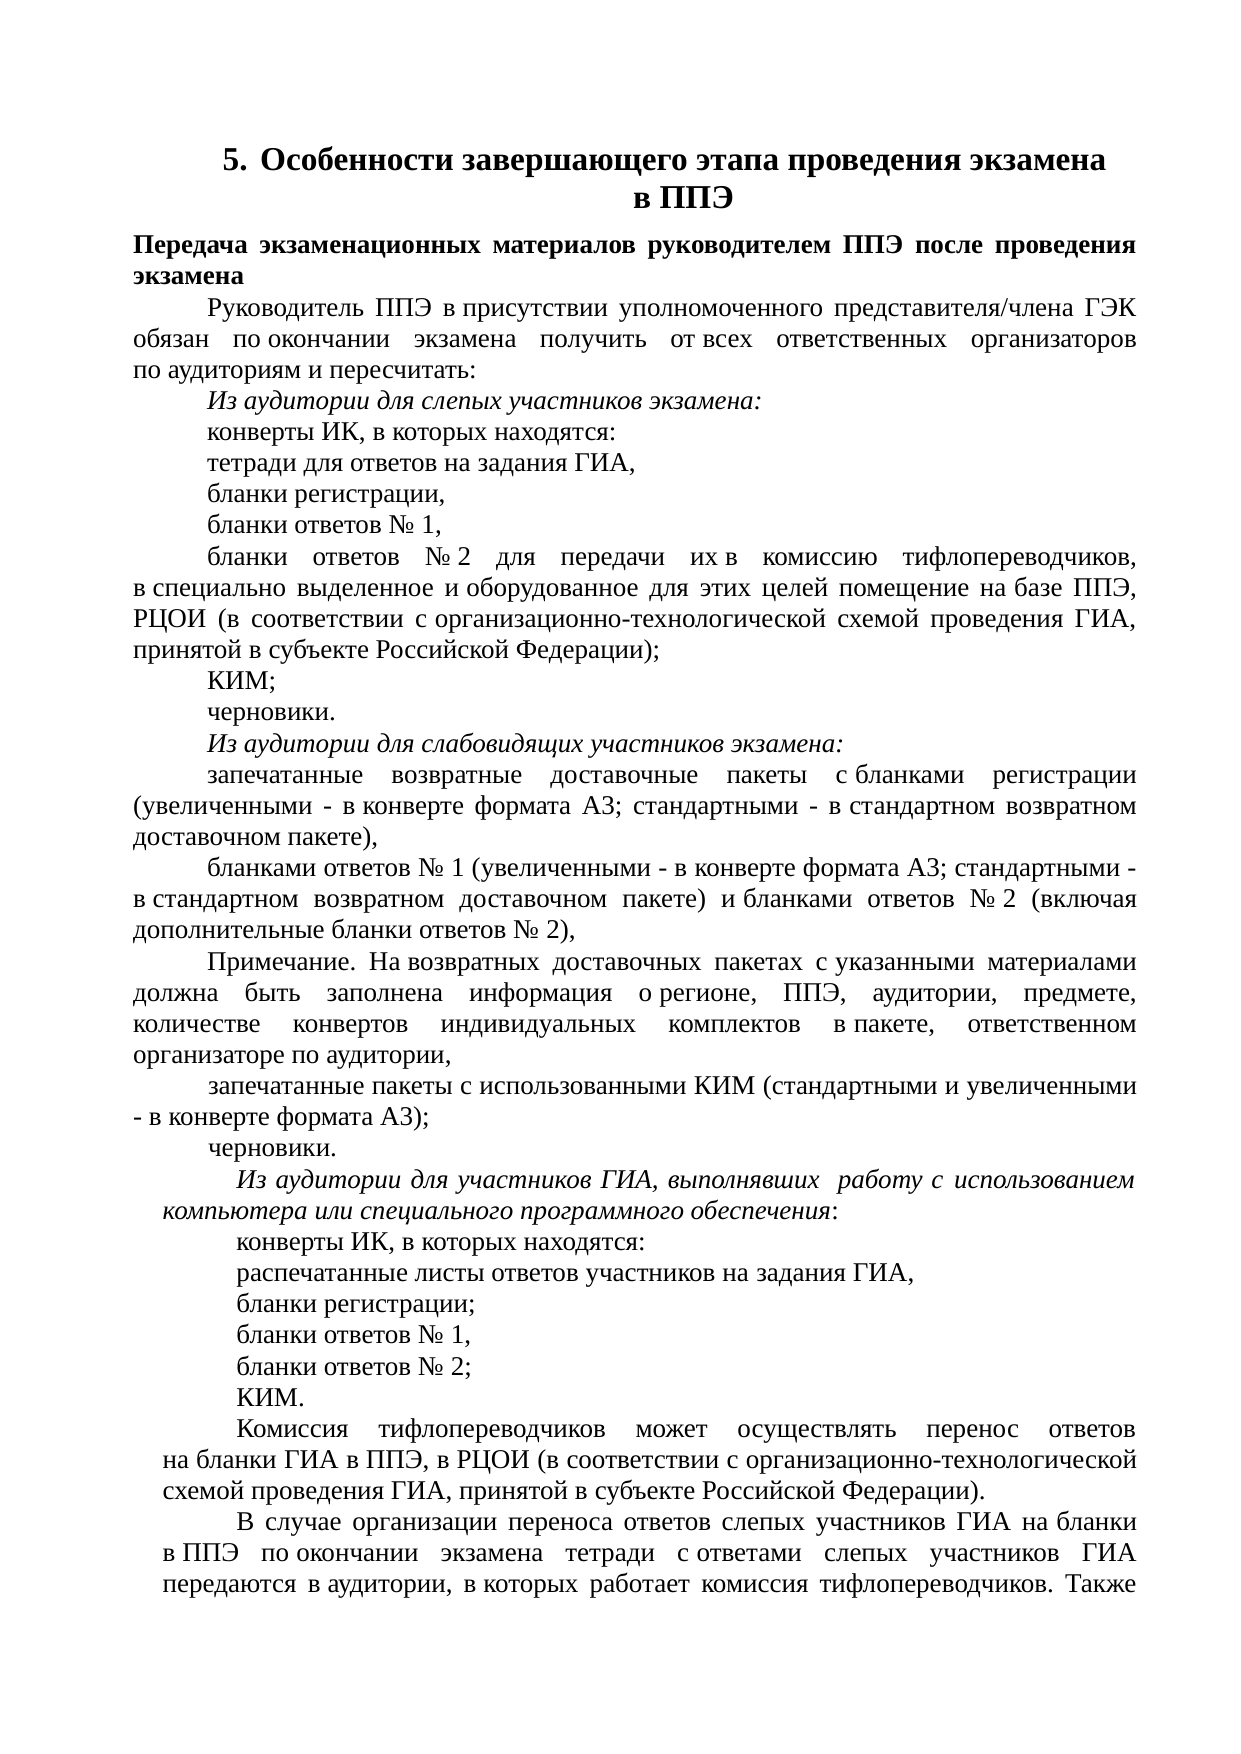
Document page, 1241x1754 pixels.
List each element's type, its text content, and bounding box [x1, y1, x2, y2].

text распечатанные листы ответов участников на задания ГИА, [162, 1256, 1137, 1287]
text КИМ; [133, 664, 1137, 696]
text Комиссия тифлопереводчиков может осуществлять перенос ответов на бланки ГИА в ППЭ, в РЦОИ (в соответствии с организационно-технологической схемой проведения ГИА, принятой в субъекте Российской Федерации). [162, 1412, 1137, 1505]
text бланки ответов № 1, [162, 1318, 1137, 1349]
text тетради для ответов на задания ГИА, [133, 446, 1137, 477]
text Передача экзаменационных материалов руководителем ППЭ после проведения экзамена [133, 228, 1137, 291]
text Руководитель ППЭ в присутствии уполномоченного представителя/члена ГЭК обязан по окончании экзамена получить от всех ответственных организаторов по аудиториям и пересчитать: [133, 291, 1137, 384]
text В случае организации переноса ответов слепых участников ГИА на бланки в ППЭ по окончании экзамена тетради с ответами слепых участников ГИА передаются в аудитории, в которых работает комиссия тифлопереводчиков. Также [162, 1505, 1137, 1599]
text запечатанные возвратные доставочные пакеты с бланками регистрации (увеличенными - в конверте формата А3; стандартными - в стандартном возвратном доставочном пакете), [133, 758, 1137, 851]
text КИМ. [162, 1381, 1137, 1412]
text Из аудитории для слепых участников экзамена: [133, 384, 1137, 415]
text бланками ответов № 1 (увеличенными - в конверте формата А3; стандартными - в стандартном возвратном доставочном пакете) и бланками ответов № 2 (включая дополнительные бланки ответов № 2), [133, 851, 1137, 945]
text бланки регистрации; [162, 1287, 1137, 1318]
text конверты ИК, в которых находятся: [133, 415, 1137, 446]
text бланки ответов № 2; [162, 1349, 1137, 1381]
text конверты ИК, в которых находятся: [162, 1225, 1137, 1256]
subtitle Особенности завершающего этапа проведения экзамена в ППЭ [192, 139, 1137, 216]
text черновики. [133, 696, 1137, 727]
text Из аудитории для слабовидящих участников экзамена: [133, 727, 1137, 758]
text Из аудитории для участников ГИА, выполнявших работу с использованием компьютера или специального программного обеспечения: [162, 1163, 1137, 1225]
text бланки ответов № 2 для передачи их в комиссию тифлопереводчиков, в специально выделенное и оборудованное для этих целей помещение на базе ППЭ, РЦОИ (в соответствии с организационно-технологической схемой проведения ГИА, принятой в субъекте Российской Федерации); [133, 540, 1137, 664]
text Примечание. На возвратных доставочных пакетах с указанными материалами должна быть заполнена информация о регионе, ППЭ, аудитории, предмете, количестве конвертов индивидуальных комплектов в пакете, ответственном организаторе по аудитории, [133, 945, 1137, 1069]
text бланки регистрации, [133, 477, 1137, 509]
text черновики. [133, 1132, 1137, 1163]
text запечатанные пакеты с использованными КИМ (стандартными и увеличенными - в конверте формата А3); [133, 1069, 1137, 1132]
text бланки ответов № 1, [133, 509, 1137, 540]
